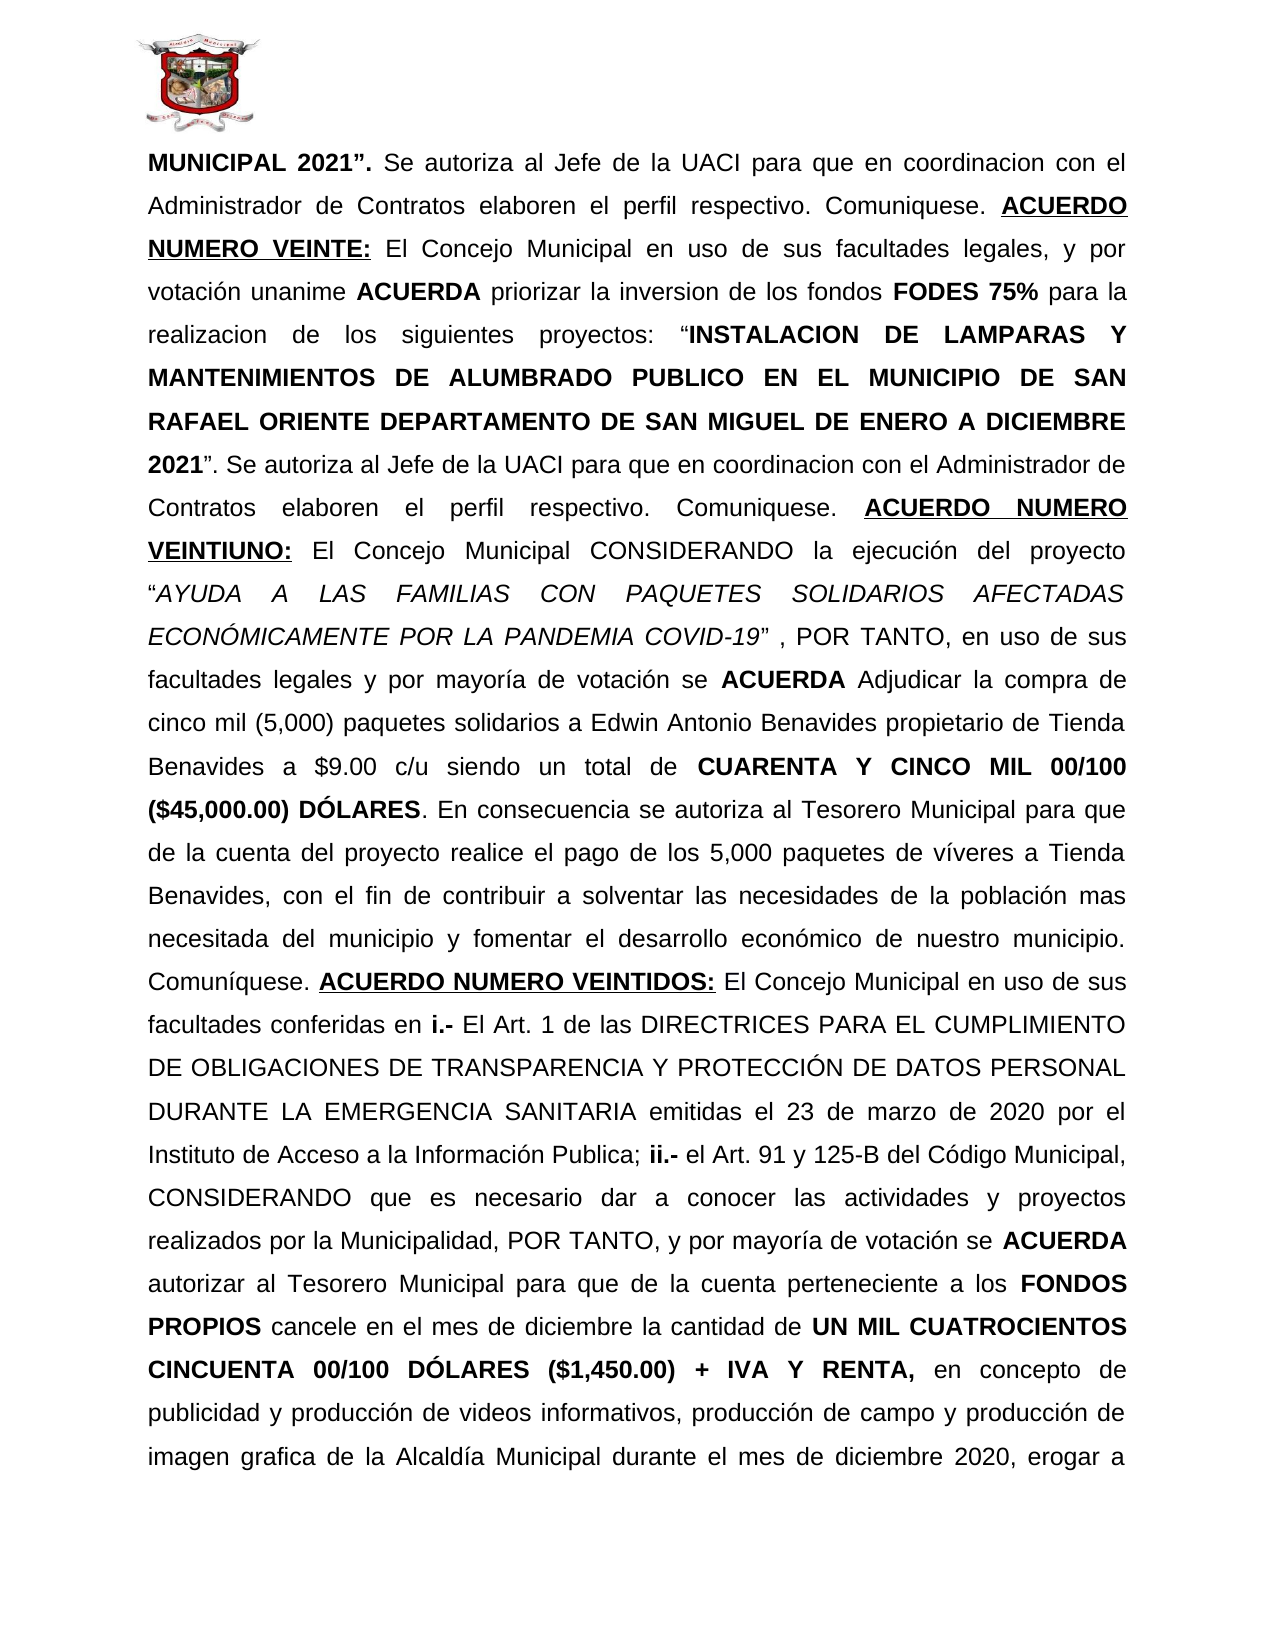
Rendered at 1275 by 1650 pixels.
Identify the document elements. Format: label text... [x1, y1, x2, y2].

text MUNICIPAL 2021”. Se autoriza al Jefe de la UACI para que en coordinacion con el Administrador de Contratos elaboren el perfil respectivo. Comuniquese. ACUERDO NUMERO VEINTE: El Concejo Municipal en uso de sus facultades legales, y por votación unanime ACUERDA priorizar la inversion de los fondos FODES 75% para la realizacion de los siguientes proyectos: “INSTALACION DE LAMPARAS Y MANTENIMIENTOS DE ALUMBRADO PUBLICO EN EL MUNICIPIO DE SAN RAFAEL ORIENTE DEPARTAMENTO DE SAN MIGUEL DE ENERO A DICIEMBRE 2021”. Se autoriza al Jefe de la UACI para que en coordinacion con el Administrador de Contratos elaboren el perfil respectivo. Comuniquese. ACUERDO NUMERO VEINTIUNO: El Concejo Municipal CONSIDERANDO la ejecución del proyecto “AYUDA A LAS FAMILIAS CON PAQUETES SOLIDARIOS AFECTADAS ECONÓMICAMENTE POR LA PANDEMIA COVID-19” , POR TANTO, en uso de sus facultades legales y por mayoría de votación se ACUERDA Adjudicar la compra de cinco mil (5,000) paquetes solidarios a Edwin Antonio Benavides propietario de Tienda Benavides a $9.00 c/u siendo un total de CUARENTA Y CINCO MIL 00/100 ($45,000.00) DÓLARES. En consecuencia se autoriza al Tesorero Municipal para que de la cuenta del proyecto realice el pago de los 5,000 paquetes de víveres a Tienda Benavides, con el fin de contribuir a solventar las necesidades de la población mas necesitada del municipio y fomentar el desarrollo económico de nuestro municipio. Comuníquese. ACUERDO NUMERO VEINTIDOS: El Concejo Municipal en uso de sus facultades conferidas en i.- El Art. 1 de las DIRECTRICES PARA EL CUMPLIMIENTO DE OBLIGACIONES DE TRANSPARENCIA Y PROTECCIÓN DE DATOS PERSONAL DURANTE LA EMERGENCIA SANITARIA emitidas el 23 de marzo de 2020 por el Instituto de Acceso a la Información Publica; ii.- el Art. 91 y 125-B del Código Municipal, CONSIDERANDO que es necesario dar a conocer las actividades y proyectos realizados por la Municipalidad, POR TANTO, y por mayoría de votación se ACUERDA autorizar al Tesorero Municipal para que de la cuenta perteneciente a los FONDOS PROPIOS cancele en el mes de diciembre la cantidad de UN MIL CUATROCIENTOS CINCUENTA 00/100 DÓLARES ($1,450.00) + IVA Y RENTA, en concepto de publicidad y producción de videos informativos, producción de campo y producción de imagen grafica de la Alcaldía Municipal durante el mes de diciembre 2020, erogar a [148, 148, 1127, 1470]
